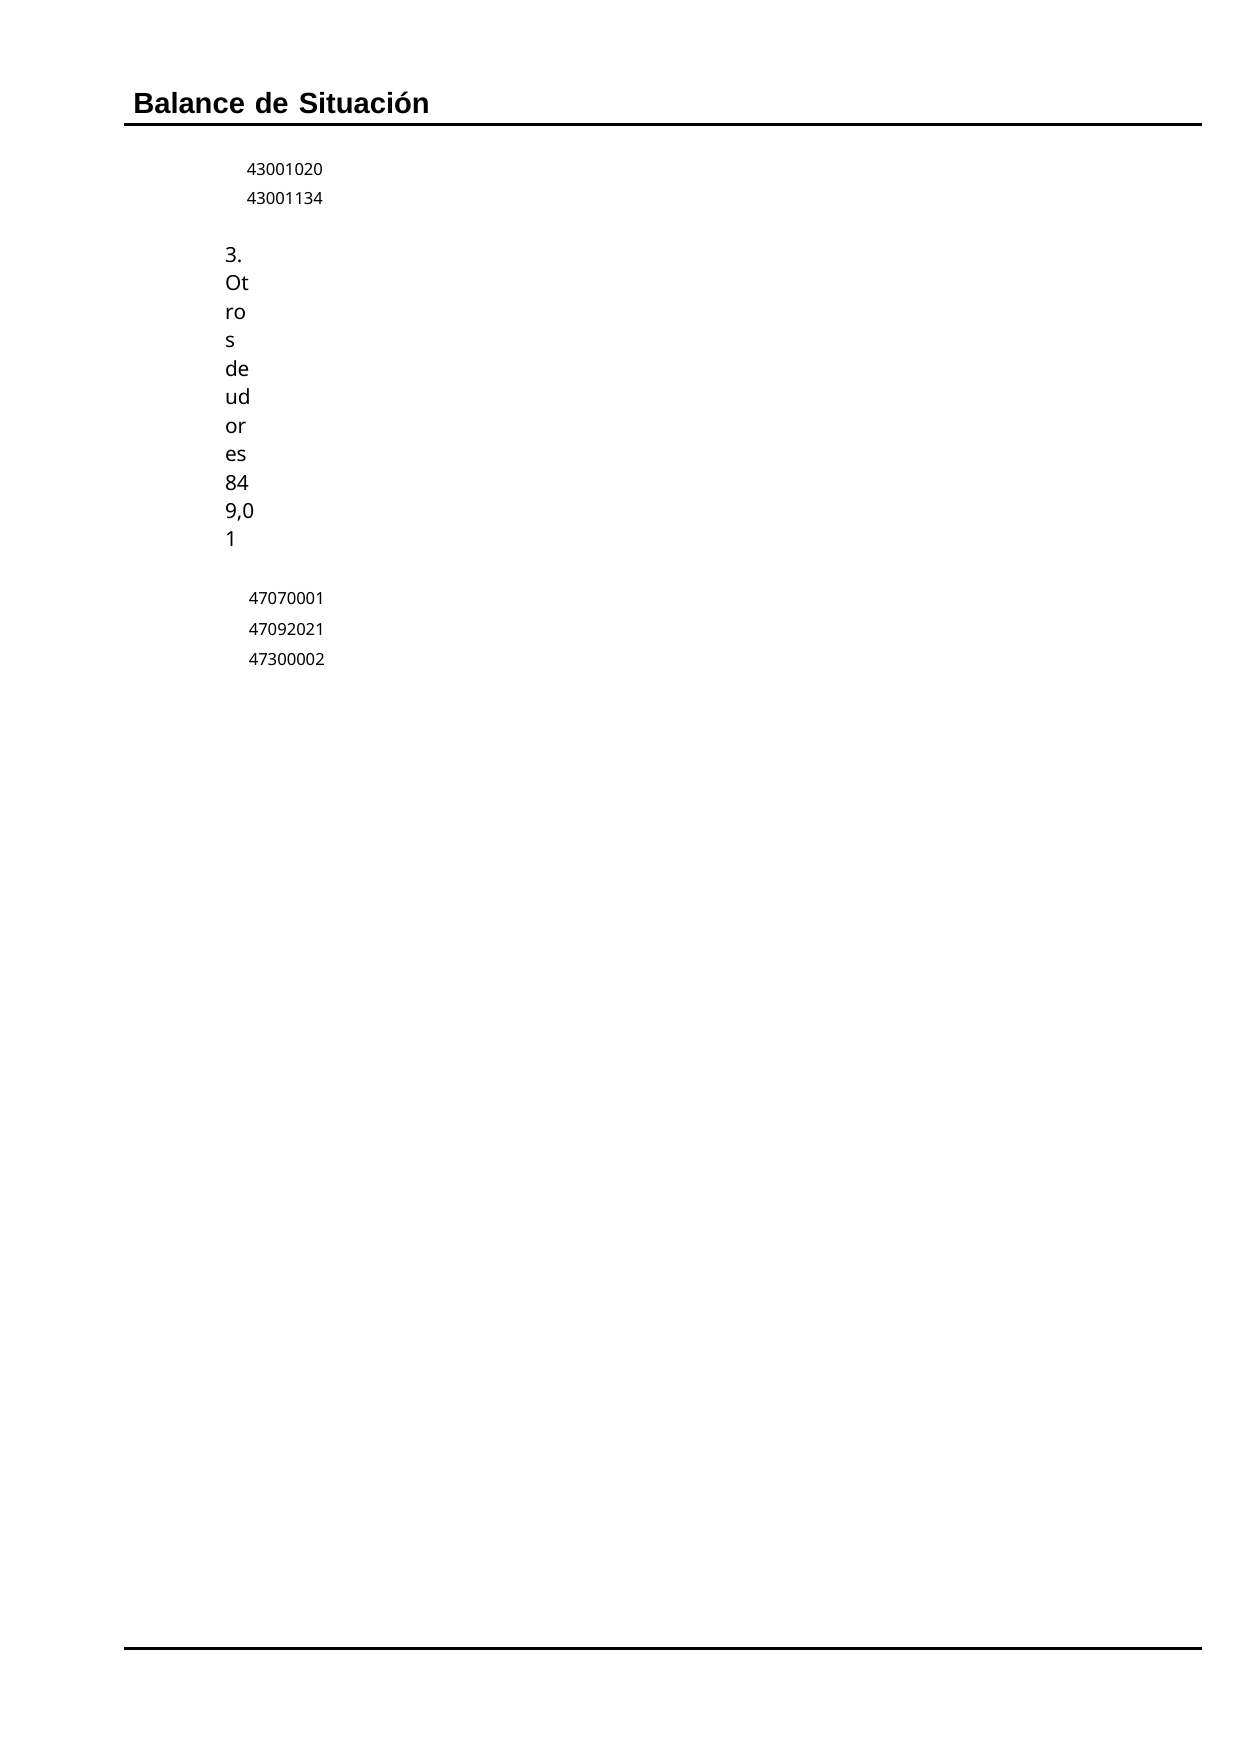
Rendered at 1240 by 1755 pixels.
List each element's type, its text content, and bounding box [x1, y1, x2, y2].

table_cell 47300002 [243, 644, 258, 670]
table_cell 43001020 [203, 155, 258, 184]
text 3. Otros deudores 849,01 [225, 240, 256, 553]
table_cell 47092021 [243, 615, 258, 644]
table_cell 43001134 [203, 184, 258, 209]
table_header 47070001 [243, 589, 258, 615]
